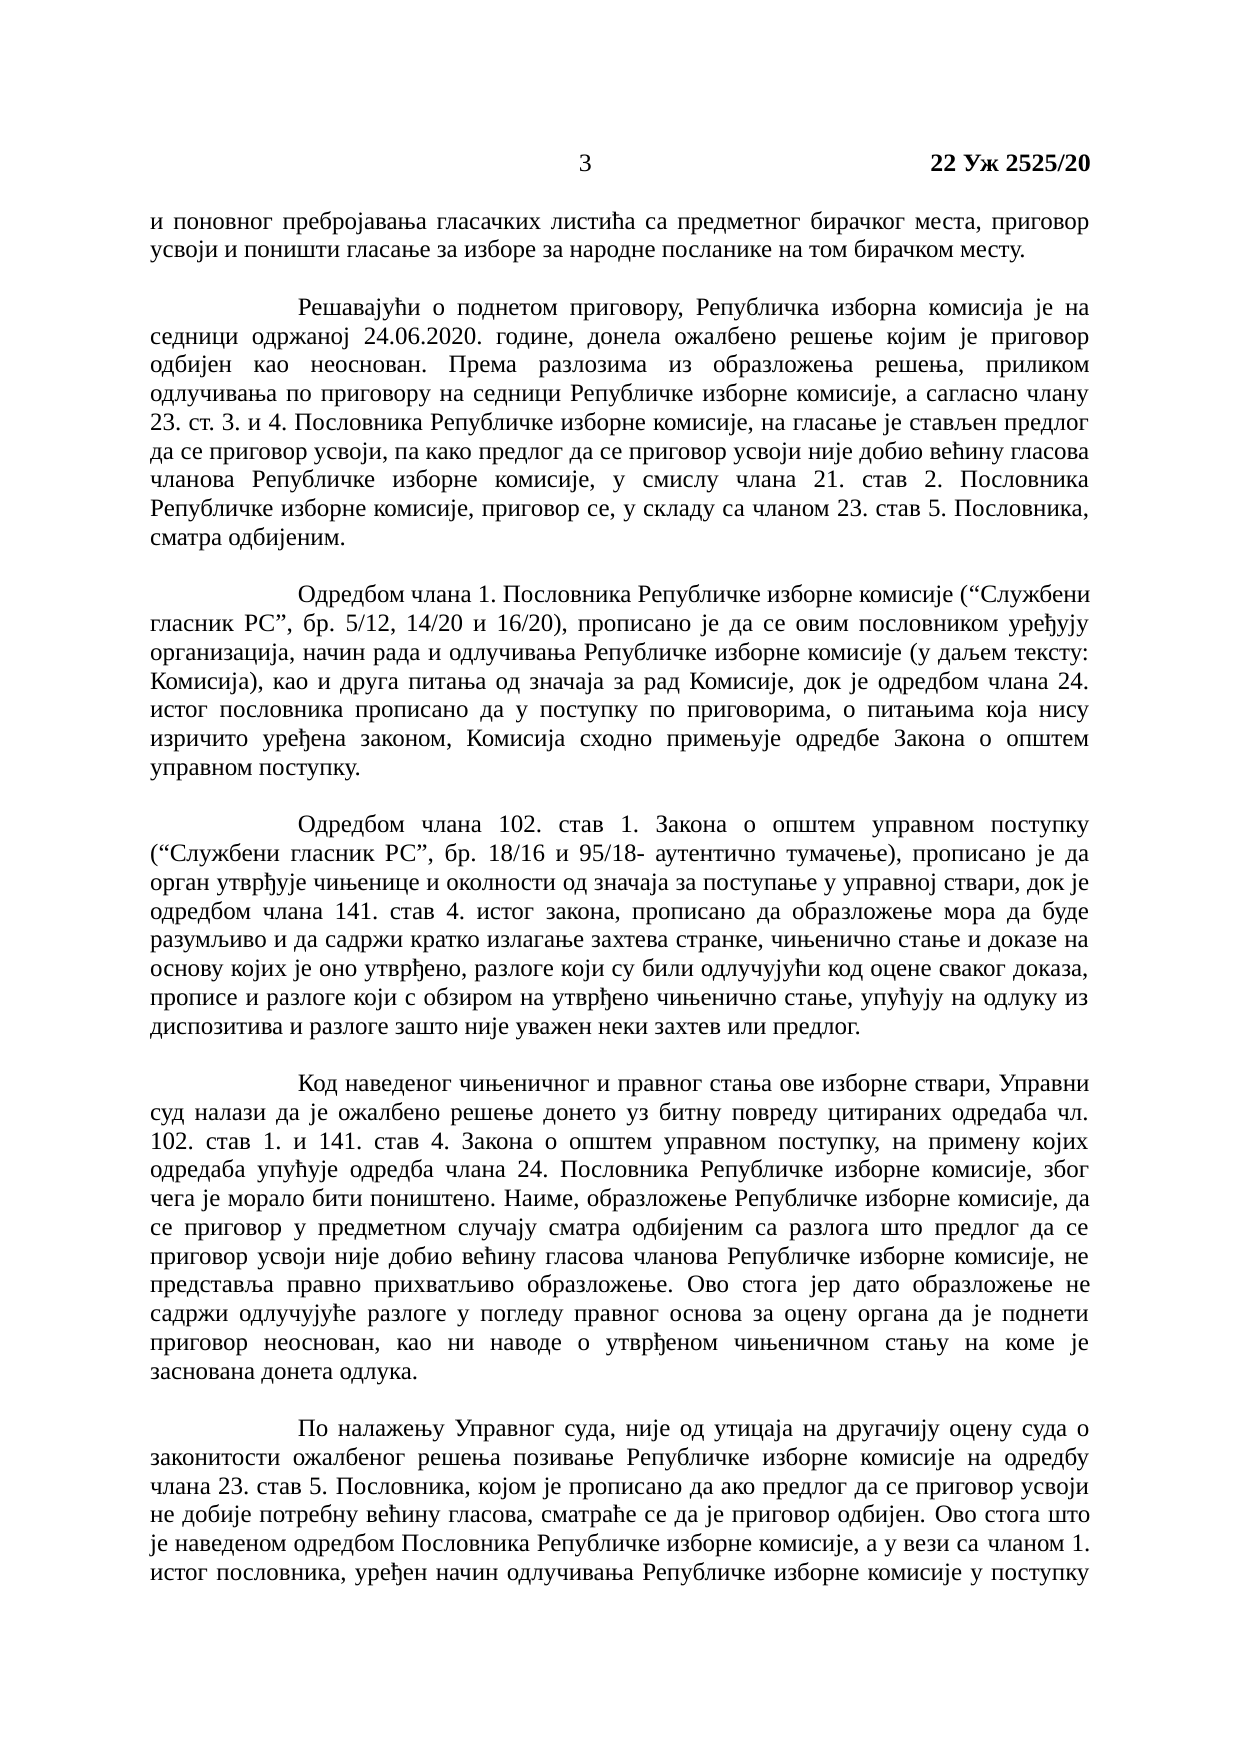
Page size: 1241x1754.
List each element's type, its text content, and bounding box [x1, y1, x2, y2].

text Одредбом члана 1. Пословника Републичке изборне комисије (“Службени гласник РС”, бр. 5/12, 14/20 и 16/20), прописано је да се овим пословником уређују организација, начин рада и одлучивања Републичке изборне комисије (у даљем тексту: Комисија), као и друга питања од значаја за рад Комисије, док је одредбом члана 24. истог пословника прописано да у поступку по приговорима, о питањима која нису изричито уређена законом, Комисија сходно примењује одредбе Закона о општем управном поступку. [150, 579, 1090, 781]
text Решавајући о поднетом приговору, Републичка изборна комисија је на седници одржаној 24.06.2020. године, донела ожалбено решење којим је приговор одбијен као неоснован. Према разлозима из образложења решења, приликом одлучивања по приговору на седници Републичке изборне комисије, а сагласно члану 23. ст. 3. и 4. Пословника Републичке изборне комисије, на гласање је стављен предлог да се приговор усвоји, па како предлог да се приговор усвоји није добио већину гласова чланова Републичке изборне комисије, у смислу члана 21. став 2. Пословника Републичке изборне комисије, приговор се, у складу са чланом 23. став 5. Пословника, сматра одбијеним. [150, 292, 1090, 551]
text Одредбом члана 102. став 1. Закона о општем управном поступку (“Службени гласник РС”, бр. 18/16 и 95/18- аутентично тумачење), прописано је да орган утврђује чињенице и околности од значаја за поступање у управној ствари, док је одредбом члана 141. став 4. истог закона, прописано да образложење мора да буде разумљиво и да садржи кратко излагање захтева странке, чињенично стање и доказе на основу којих је оно утврђено, разлоге који су били одлучујући код оцене сваког доказа, прописе и разлоге који с обзиром на утврђено чињенично стање, упућују на одлуку из диспозитива и разлоге зашто није уважен неки захтев или предлог. [150, 809, 1090, 1039]
text и поновног пребројавања гласачких листића са предметног бирачког места, приговор усвоји и поништи гласање за изборе за народне посланике на том бирачком месту. [150, 206, 1090, 263]
text Код наведеног чињеничног и правног стања ове изборне ствари, Управни суд налази да је ожалбено решење донето уз битну повреду цитираних одредаба чл. 102. став 1. и 141. став 4. Закона о општем управном поступку, на примену којих одредаба упућује одредба члана 24. Пословника Републичке изборне комисије, због чега је морало бити поништено. Наиме, образложење Републичке изборне комисије, да се приговор у предметном случају сматра одбијеним са разлога што предлог да се приговор усвоји није добио већину гласова чланова Републичке изборне комисије, не представља правно прихватљиво образложење. Ово стога јер дато образложење не садржи одлучујуће разлоге у погледу правног основа за оцену органа да је поднети приговор неоснован, као ни наводе о утврђеном чињеничном стању на коме је заснована донета одлука. [150, 1068, 1090, 1384]
text По налажењу Управног суда, није од утицаја на другачију оцену суда о законитости ожалбеног решења позивање Републичке изборне комисије на одредбу члана 23. став 5. Пословника, којом је прописано да ако предлог да се приговор усвоји не добије потребну већину гласова, сматраће се да је приговор одбијен. Ово стога што је наведеном одредбом Пословника Републичке изборне комисије, а у вези са чланом 1. истог пословника, уређен начин одлучивања Републичке изборне комисије у поступку [150, 1413, 1090, 1586]
